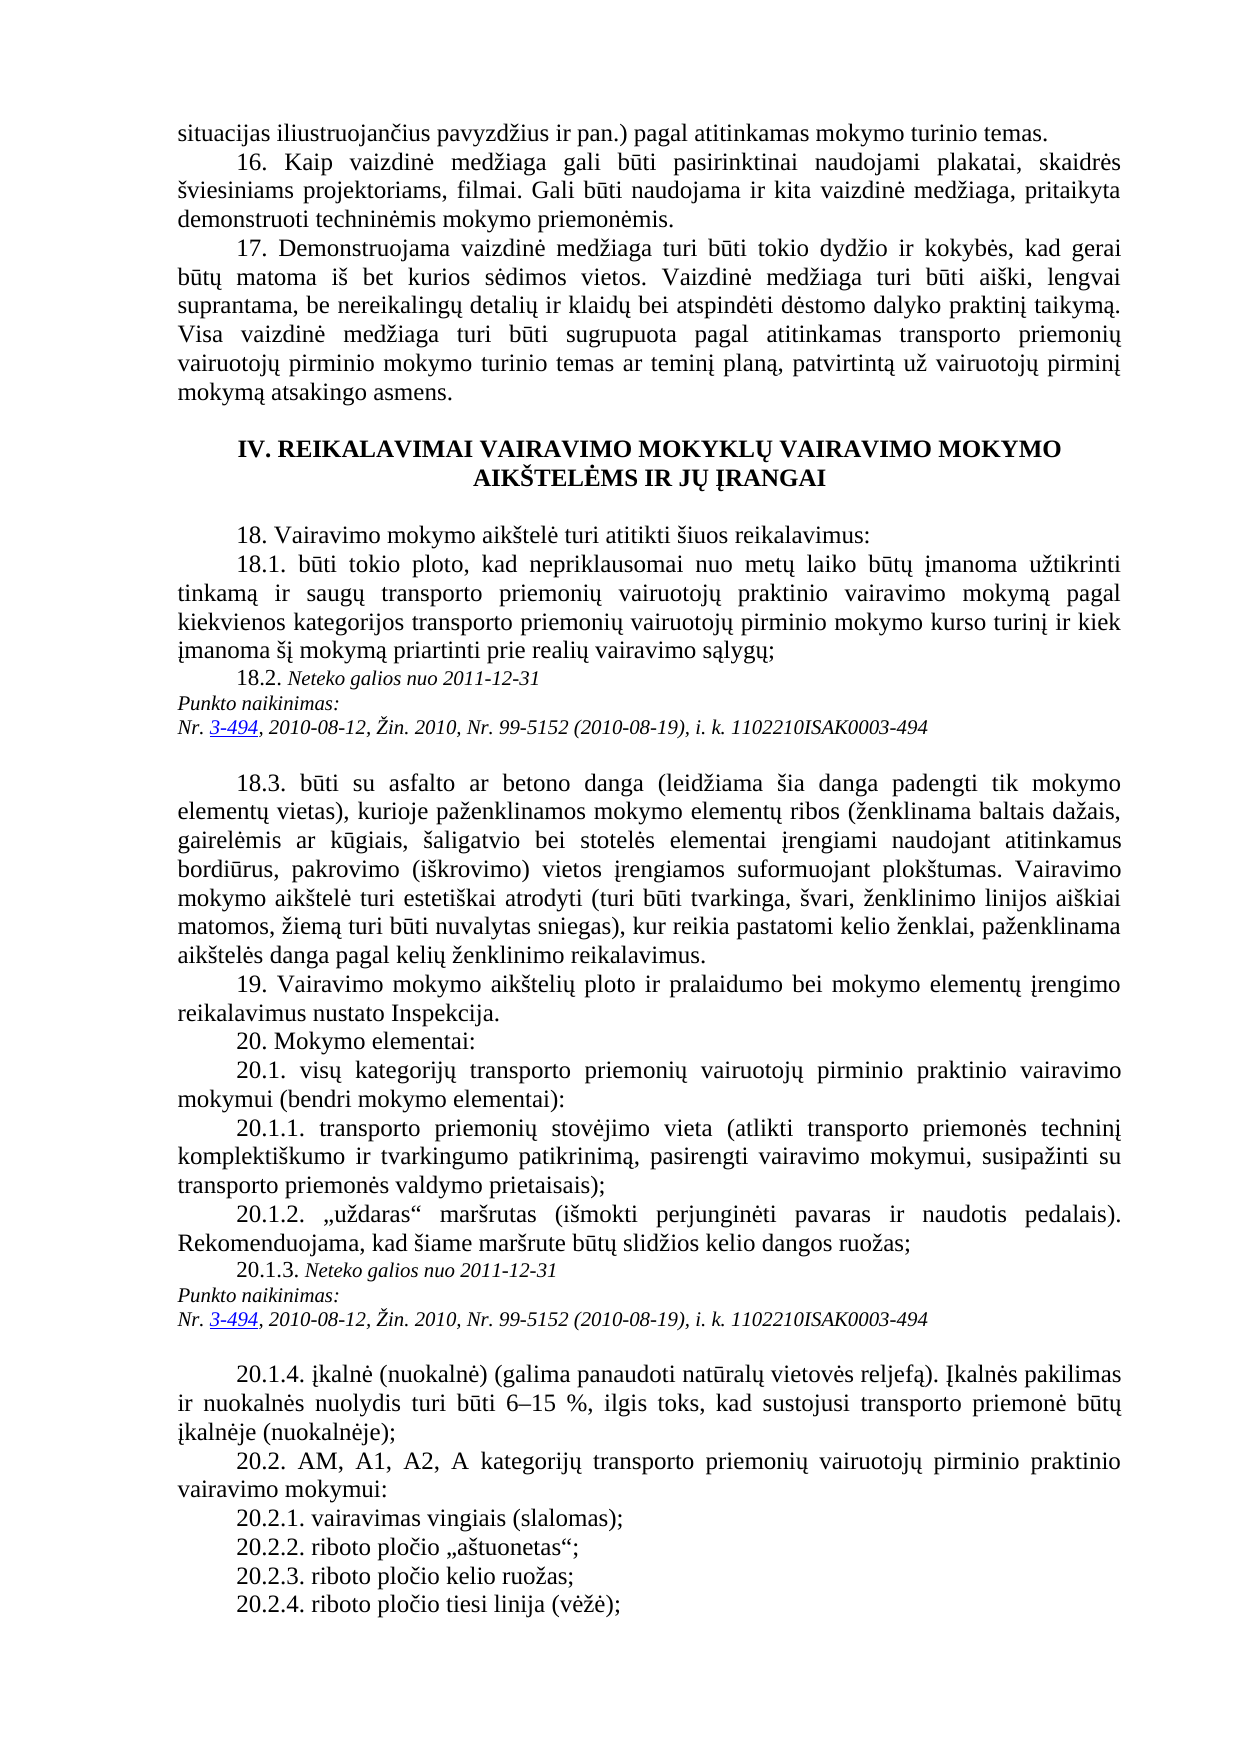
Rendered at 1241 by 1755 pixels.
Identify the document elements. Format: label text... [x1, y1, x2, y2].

text 18. Vairavimo mokymo aikštelė turi atitikti šiuos reikalavimus: [177, 521, 1122, 549]
text 20.1.3. Neteko galios nuo 2011-12-31 [177, 1256, 1122, 1283]
text 18.1. būti tokio ploto, kad nepriklausomai nuo metų laiko būtų įmanoma užtikrinti tinkamą ir saugų transporto priemonių vairuotojų praktinio vairavimo mokymą pagal kiekvienos kategorijos transporto priemonių vairuotojų pirminio mokymo kurso turinį ir kiek įmanoma šį mokymą priartinti prie realių vairavimo sąlygų; [177, 549, 1122, 664]
text 20.1. visų kategorijų transporto priemonių vairuotojų pirminio praktinio vairavimo mokymui (bendri mokymo elementai): [177, 1055, 1122, 1113]
text 20.2. AM, A1, A2, A kategorijų transporto priemonių vairuotojų pirminio praktinio vairavimo mokymui: [177, 1446, 1122, 1503]
text Nr. 3-494, 2010-08-12, Žin. 2010, Nr. 99-5152 (2010-08-19), i. k. 1102210ISAK0003-494 [177, 715, 1122, 739]
text Punkto naikinimas: [177, 691, 1122, 715]
text 20. Mokymo elementai: [177, 1026, 1122, 1055]
text 20.2.4. riboto pločio tiesi linija (vėžė); [177, 1589, 1122, 1618]
text 20.2.3. riboto pločio kelio ruožas; [177, 1561, 1122, 1589]
text 18.2. Neteko galios nuo 2011-12-31 [177, 664, 1122, 691]
text 16. Kaip vaizdinė medžiaga gali būti pasirinktinai naudojami plakatai, skaidrės šviesiniams projektoriams, filmai. Gali būti naudojama ir kita vaizdinė medžiaga, pritaikyta demonstruoti techninėmis mokymo priemonėmis. [177, 147, 1122, 233]
text situacijas iliustruojančius pavyzdžius ir pan.) pagal atitinkamas mokymo turinio temas. [177, 118, 1122, 147]
text 20.1.4. įkalnė (nuokalnė) (galima panaudoti natūralų vietovės reljefą). Įkalnės pakilimas ir nuokalnės nuolydis turi būti 6–15 %, ilgis toks, kad sustojusi transporto priemonė būtų įkalnėje (nuokalnėje); [177, 1359, 1122, 1446]
text 20.2.1. vairavimas vingiais (slalomas); [177, 1503, 1122, 1532]
text 20.1.2. „uždaras“ maršrutas (išmokti perjunginėti pavaras ir naudotis pedalais). Rekomenduojama, kad šiame maršrute būtų slidžios kelio dangos ruožas; [177, 1199, 1122, 1256]
text IV. REIKALAVIMAI VAIRAVIMO MOKYKLŲ VAIRAVIMO MOKYMO AIKŠTELĖMS IR JŲ ĮRANGAI [177, 434, 1122, 492]
text 20.1.1. transporto priemonių stovėjimo vieta (atlikti transporto priemonės techninį komplektiškumo ir tvarkingumo patikrinimą, pasirengti vairavimo mokymui, susipažinti su transporto priemonės valdymo prietaisais); [177, 1113, 1122, 1199]
text Nr. 3-494, 2010-08-12, Žin. 2010, Nr. 99-5152 (2010-08-19), i. k. 1102210ISAK0003-494 [177, 1307, 1122, 1331]
text 18.3. būti su asfalto ar betono danga (leidžiama šia danga padengti tik mokymo elementų vietas), kurioje paženklinamos mokymo elementų ribos (ženklinama baltais dažais, gairelėmis ar kūgiais, šaligatvio bei stotelės elementai įrengiami naudojant atitinkamus bordiūrus, pakrovimo (iškrovimo) vietos įrengiamos suformuojant plokštumas. Vairavimo mokymo aikštelė turi estetiškai atrodyti (turi būti tvarkinga, švari, ženklinimo linijos aiškiai matomos, žiemą turi būti nuvalytas sniegas), kur reikia pastatomi kelio ženklai, paženklinama aikštelės danga pagal kelių ženklinimo reikalavimus. [177, 768, 1122, 969]
text 20.2.2. riboto pločio „aštuonetas“; [177, 1532, 1122, 1561]
text 17. Demonstruojama vaizdinė medžiaga turi būti tokio dydžio ir kokybės, kad gerai būtų matoma iš bet kurios sėdimos vietos. Vaizdinė medžiaga turi būti aiški, lengvai suprantama, be nereikalingų detalių ir klaidų bei atspindėti dėstomo dalyko praktinį taikymą. Visa vaizdinė medžiaga turi būti sugrupuota pagal atitinkamas transporto priemonių vairuotojų pirminio mokymo turinio temas ar teminį planą, patvirtintą už vairuotojų pirminį mokymą atsakingo asmens. [177, 233, 1122, 406]
text 19. Vairavimo mokymo aikštelių ploto ir pralaidumo bei mokymo elementų įrengimo reikalavimus nustato Inspekcija. [177, 969, 1122, 1026]
text Punkto naikinimas: [177, 1283, 1122, 1307]
